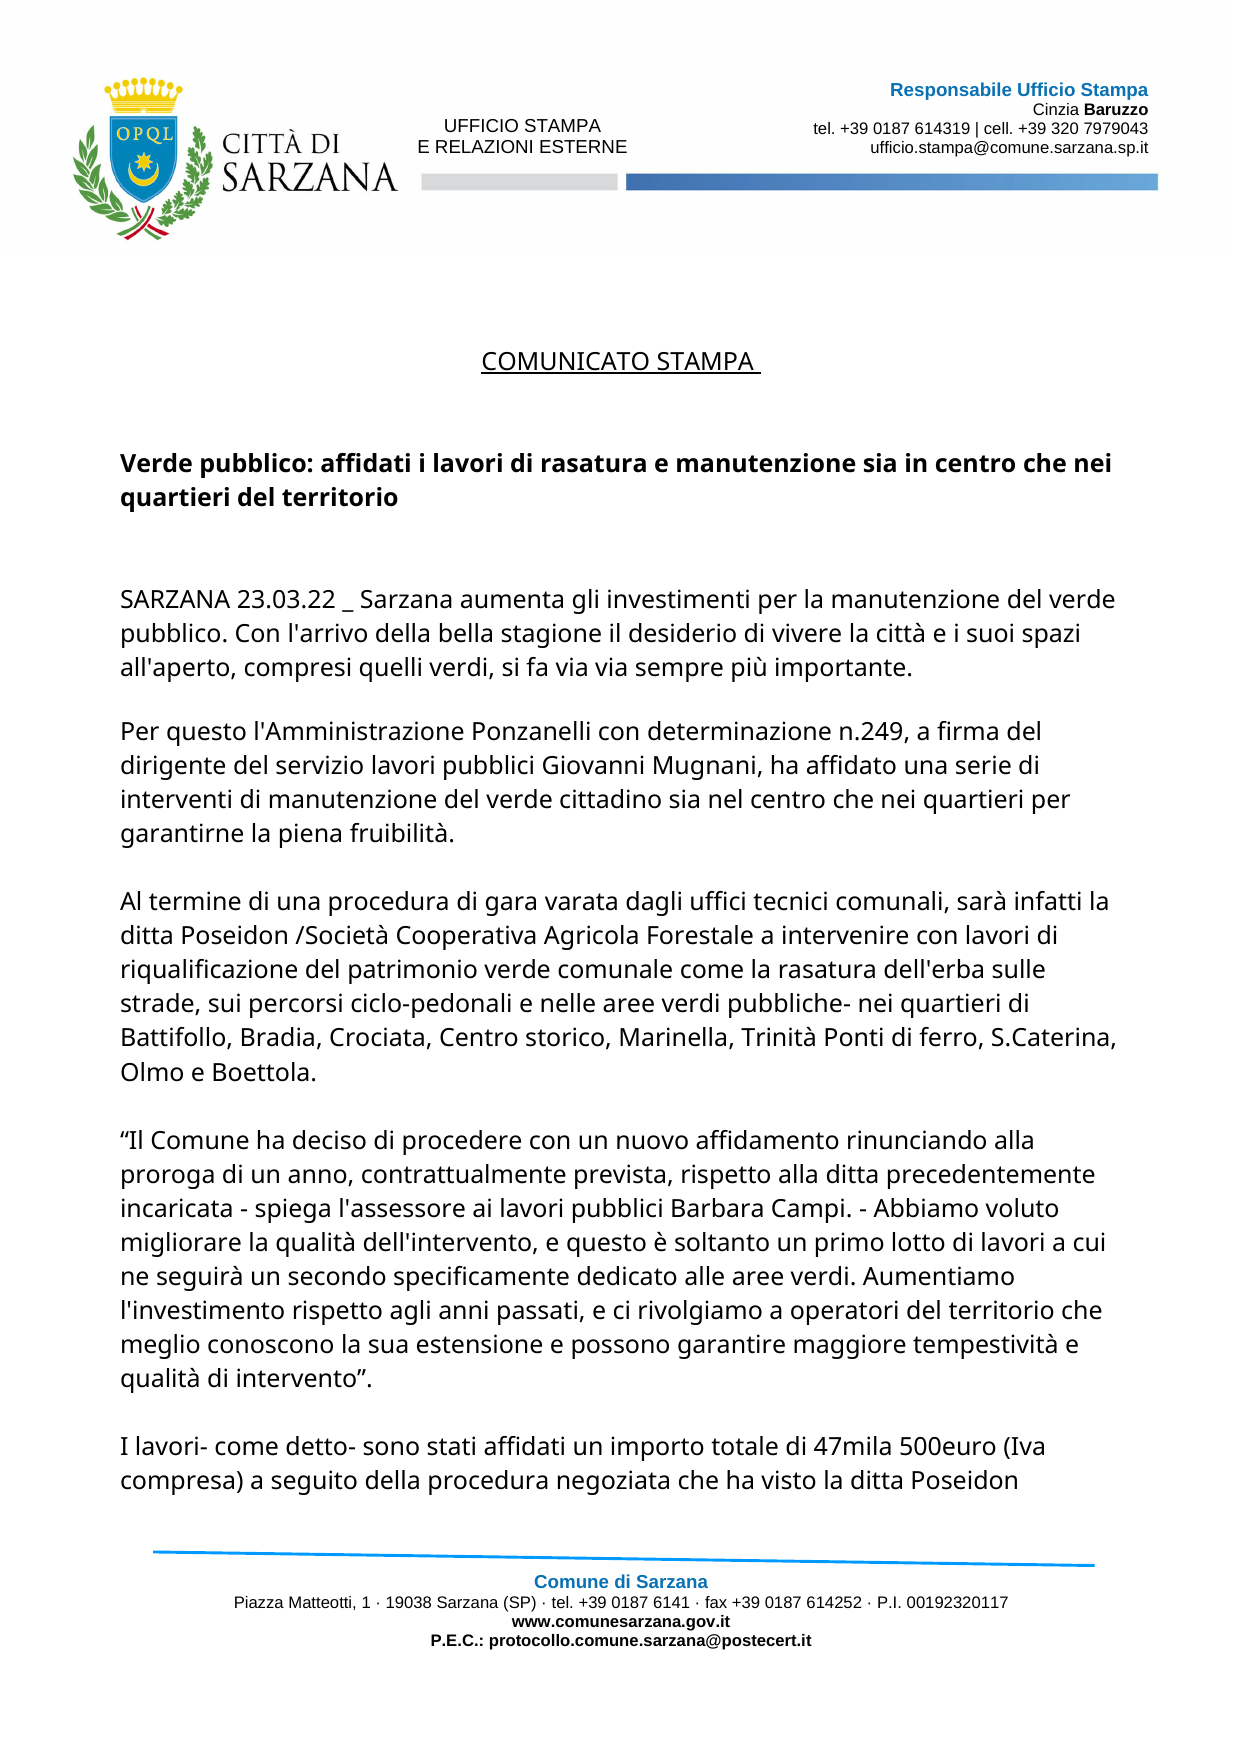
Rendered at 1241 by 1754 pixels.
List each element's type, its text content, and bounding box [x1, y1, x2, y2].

picture [1, 1, 1232, 256]
text COMUNICATO STAMPA [120, 343, 1122, 377]
text Per questo l'Amministrazione Ponzanelli con determinazione n.249, a firma del dirigente del servizio lavori pubblici Giovanni Mugnani, ha affidato una serie di interventi di manutenzione del verde cittadino sia nel centro che nei quartieri per garantirne la piena fruibilità. [120, 713, 1122, 850]
text Verde pubblico: affidati i lavori di rasatura e manutenzione sia in centro che nei quartieri del territorio SARZANA 23.03.22 _ Sarzana aumenta gli investimenti per la manutenzione del verde pubblico. Con l'arrivo della bella stagione il desiderio di vivere la città e i suoi spazi all'aperto, compresi quelli verdi, si fa via via sempre più importante. [120, 377, 1122, 684]
text Al termine di una procedura di gara varata dagli uffici tecnici comunali, sarà infatti la ditta Poseidon /Società Cooperativa Agricola Forestale a intervenire con lavori di riqualificazione del patrimonio verde comunale come la rasatura dell'erba sulle strade, sui percorsi ciclo-pedonali e nelle aree verdi pubbliche- nei quartieri di Battifollo, Bradia, Crociata, Centro storico, Marinella, Trinità Ponti di ferro, S.Caterina, Olmo e Boettola. “Il Comune ha deciso di procedere con un nuovo affidamento rinunciando alla proroga di un anno, contrattualmente prevista, rispetto alla ditta precedentemente incaricata - spiega l'assessore ai lavori pubblici Barbara Campi. - Abbiamo voluto migliorare la qualità dell'intervento, e questo è soltanto un primo lotto di lavori a cui ne seguirà un secondo specificamente dedicato alle aree verdi. Aumentiamo l'investimento rispetto agli anni passati, e ci rivolgiamo a operatori del territorio che meglio conoscono la sua estensione e possono garantire maggiore tempestività e qualità di intervento”. I lavori- come detto- sono stati affidati un importo totale di 47mila 500euro (Iva compresa) a seguito della procedura negoziata che ha visto la ditta Poseidon [120, 850, 1122, 1497]
